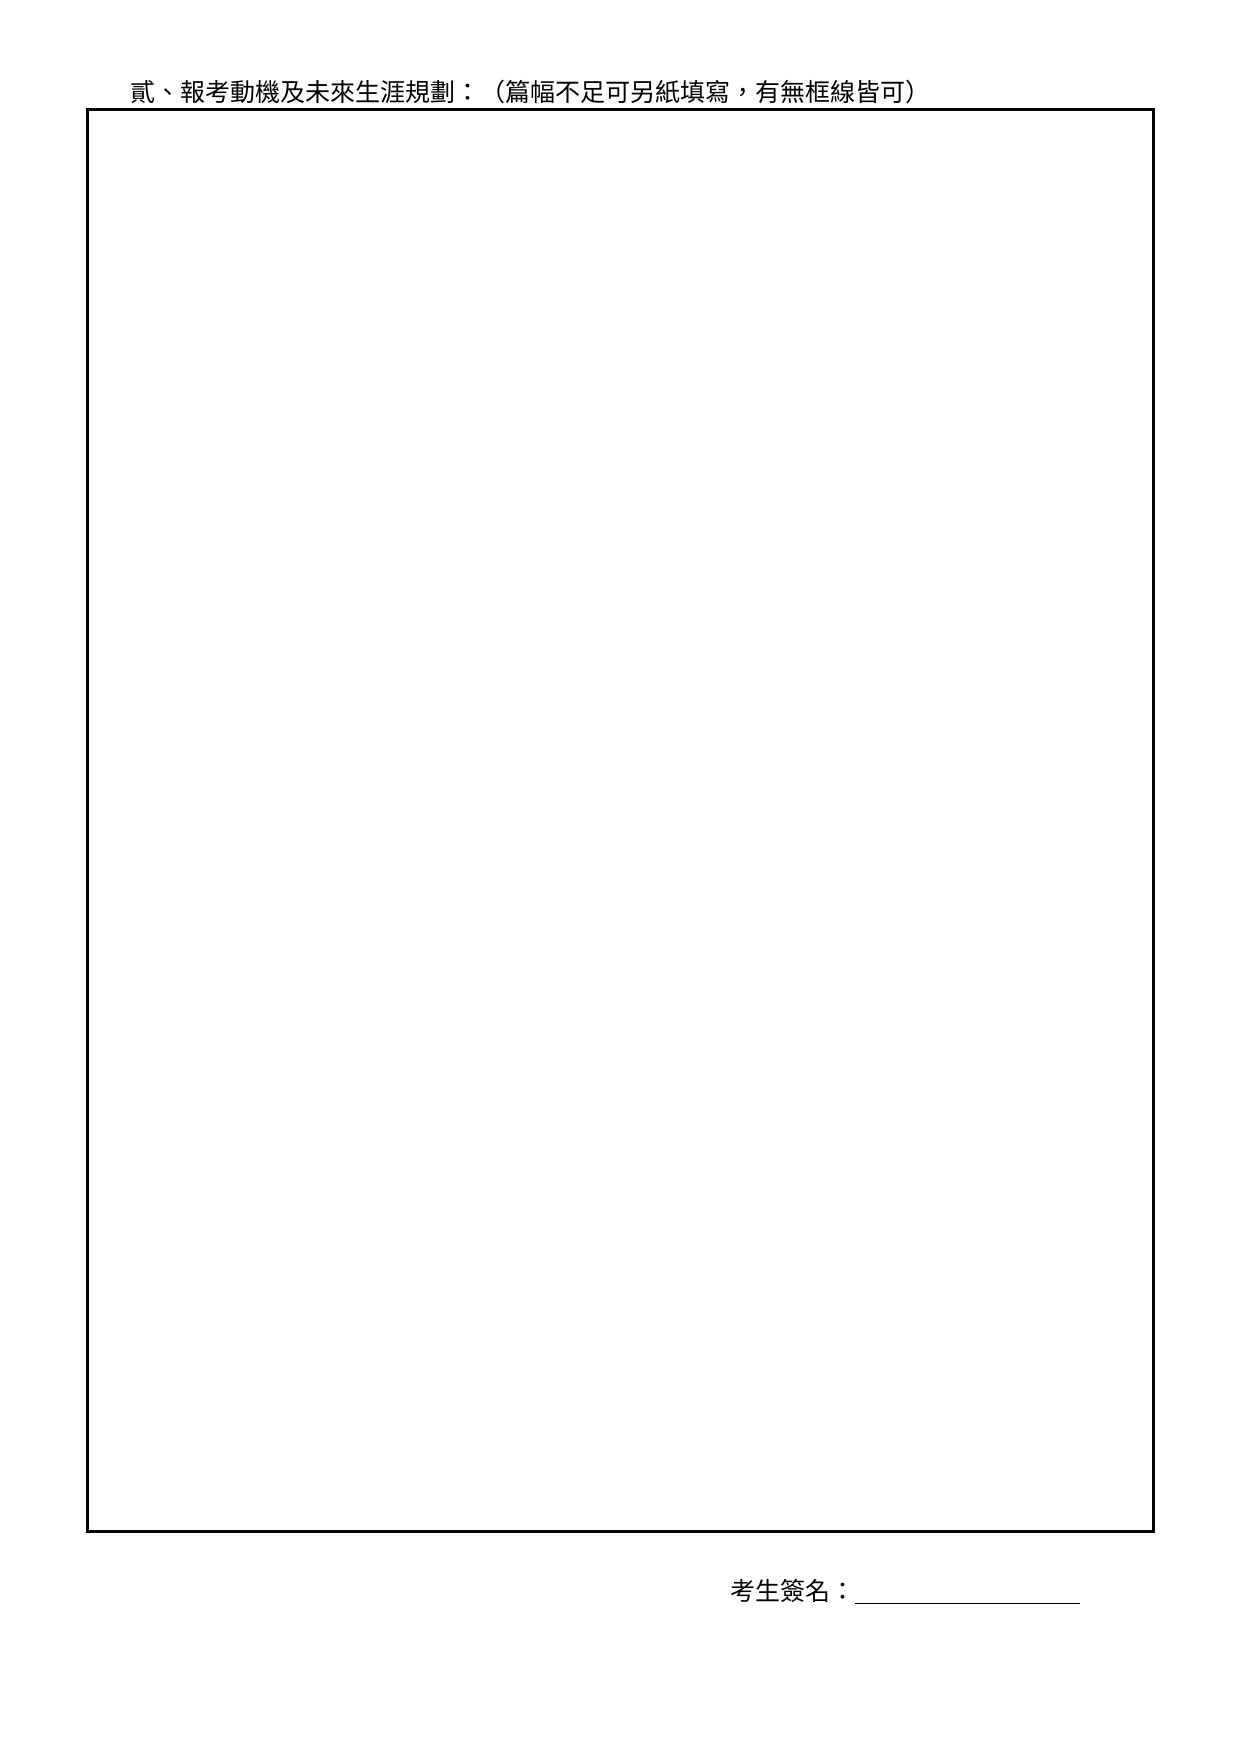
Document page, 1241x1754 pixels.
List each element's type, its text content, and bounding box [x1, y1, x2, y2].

text 貳、報考動機及未來生涯規劃：（篇幅不足可另紙填寫，有無框線皆可） [130, 71, 1110, 108]
text 考生簽名： [130, 1570, 1110, 1608]
table_header [89, 111, 1152, 1530]
